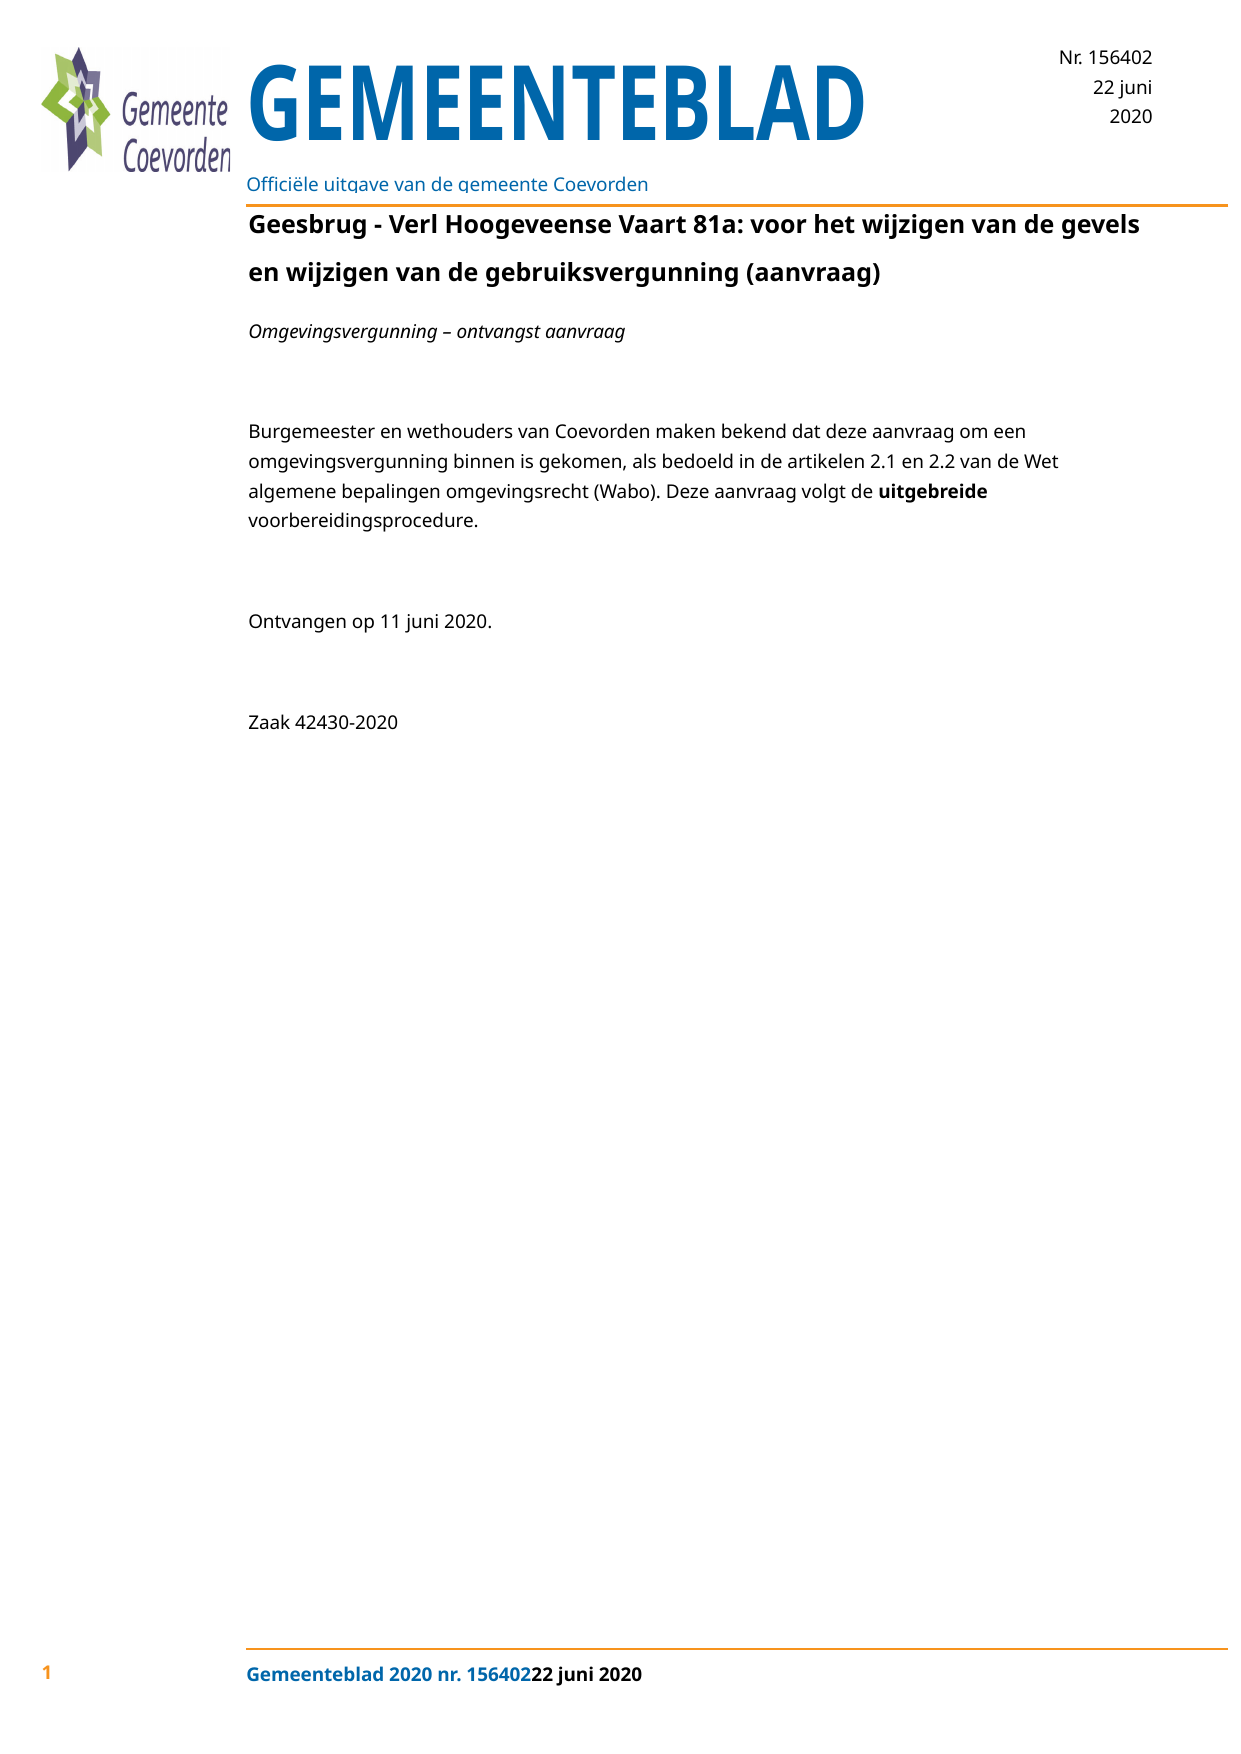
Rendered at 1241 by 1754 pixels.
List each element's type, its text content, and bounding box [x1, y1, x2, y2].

text Zaak 42430-2020 [248, 709, 1152, 735]
text Geesbrug - Verl Hoogeveense Vaart 81a: voor het wijzigen van de gevels en wijzigen van de gebruiksvergunning (aanvraag) [248, 207, 1152, 288]
picture [41, 47, 231, 172]
text Omgevingsvergunning – ontvangst aanvraag [248, 318, 1152, 344]
text Ontvangen op 11 juni 2020. [248, 608, 1152, 634]
text Burgemeester en wethouders van Coevorden maken bekend dat deze aanvraag om een omgevingsvergunning binnen is gekomen, als bedoeld in de artikelen 2.1 en 2.2 van de Wet algemene bepalingen omgevingsrecht (Wabo). Deze aanvraag volgt de uitgebreide voorbereidingsprocedure. [248, 419, 1152, 533]
